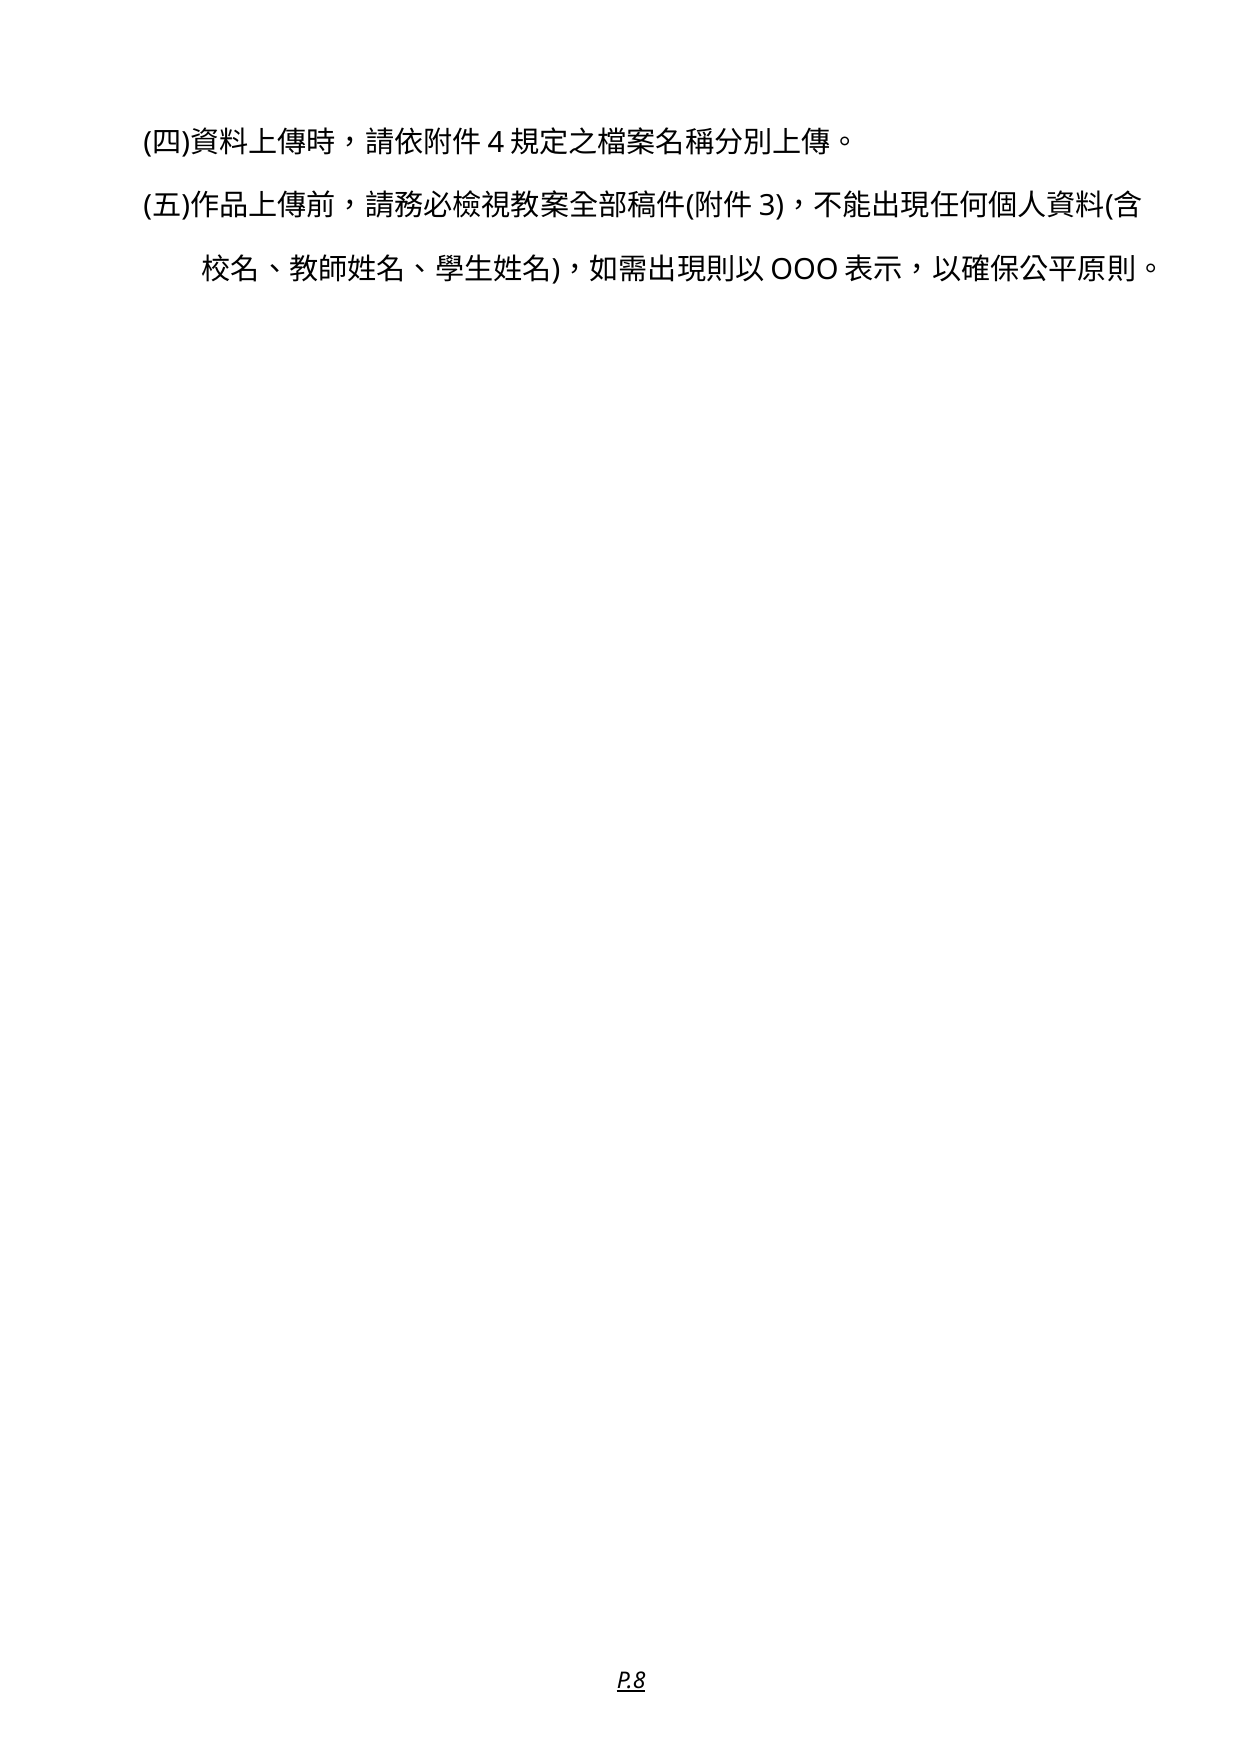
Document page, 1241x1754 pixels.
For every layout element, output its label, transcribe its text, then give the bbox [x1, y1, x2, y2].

text (五)作品上傳前，請務必檢視教案全部稿件(附件3)，不能出現任何個人資料(含校名、教師姓名、學生姓名)，如需出現則以OOO表示，以確保公平原則。 [143, 182, 1144, 288]
text (四)資料上傳時，請依附件4規定之檔案名稱分別上傳。 [143, 118, 1144, 161]
